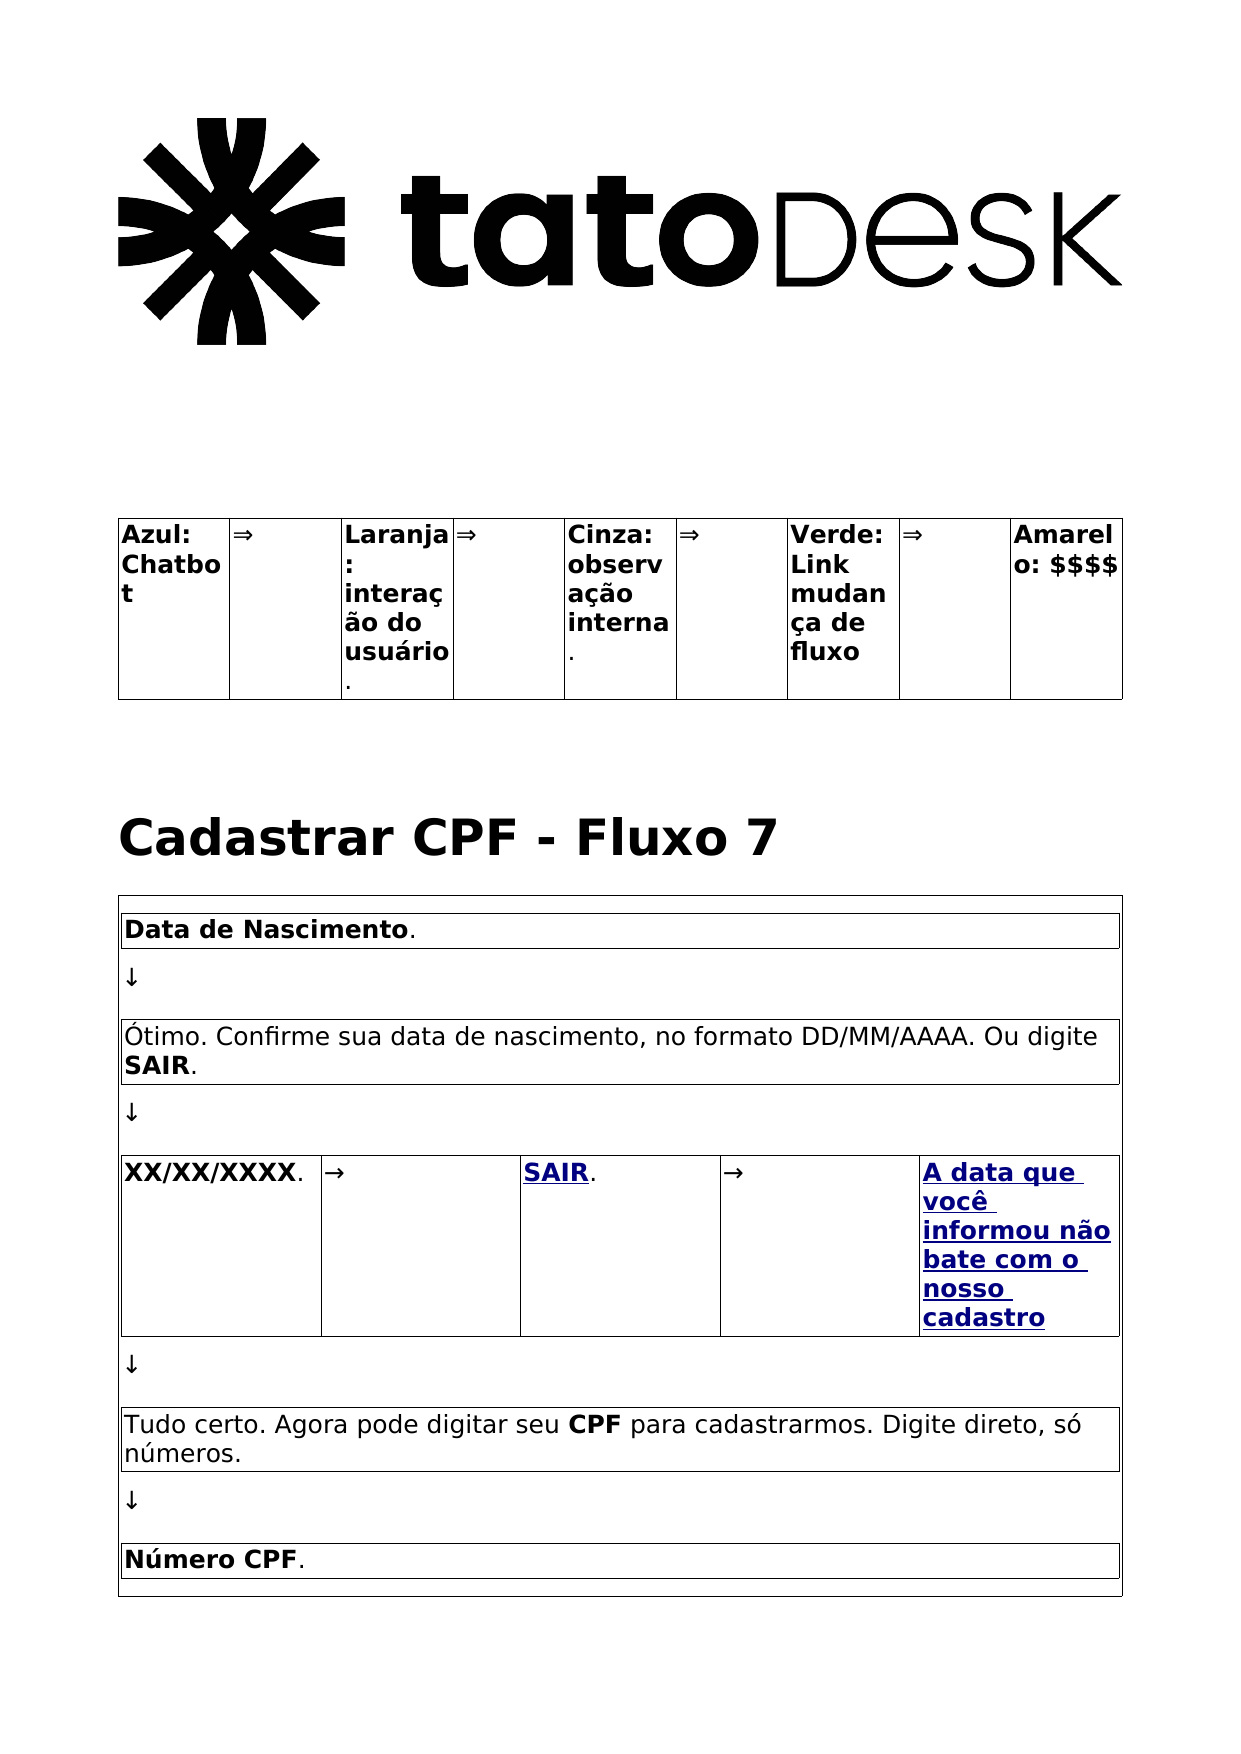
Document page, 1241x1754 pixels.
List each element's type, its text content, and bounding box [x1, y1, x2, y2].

table_header Tudo certo. Agora pode digitar seu CPF para cadastrarmos. Digite direto, só números. [122, 1408, 1119, 1471]
table_header ⇒ [900, 519, 1010, 699]
table_header Ótimo. Confirme sua data de nascimento, no formato DD/MM/AAAA. Ou digite SAIR. [122, 1020, 1119, 1083]
table_header Laranja: interação do usuário. [342, 519, 453, 699]
table_header ⇒ [454, 519, 564, 699]
table_header ↓ ↓ ↓ ↓ [119, 896, 1122, 1596]
table_header Número CPF. [122, 1544, 1119, 1578]
table_header SAIR. [521, 1156, 720, 1336]
table_header → [721, 1156, 919, 1336]
table_header ⇒ [677, 519, 787, 699]
picture [118, 118, 1123, 345]
table_header Azul: Chatbot [119, 519, 229, 699]
table_header A data que você informou não bate com o nosso cadastro [920, 1156, 1119, 1336]
table_header Verde: Link mudança de fluxo [788, 519, 899, 699]
table_header Amarelo: $$$$ [1011, 519, 1122, 699]
table_header Data de Nascimento. [122, 914, 1119, 948]
table_header Cinza: observação interna. [565, 519, 676, 699]
subtitle Cadastrar CPF - Fluxo 7 [118, 809, 1122, 868]
table_header XX/XX/XXXX. [122, 1156, 321, 1336]
table_header ⇒ [230, 519, 341, 699]
table_header → [322, 1156, 520, 1336]
